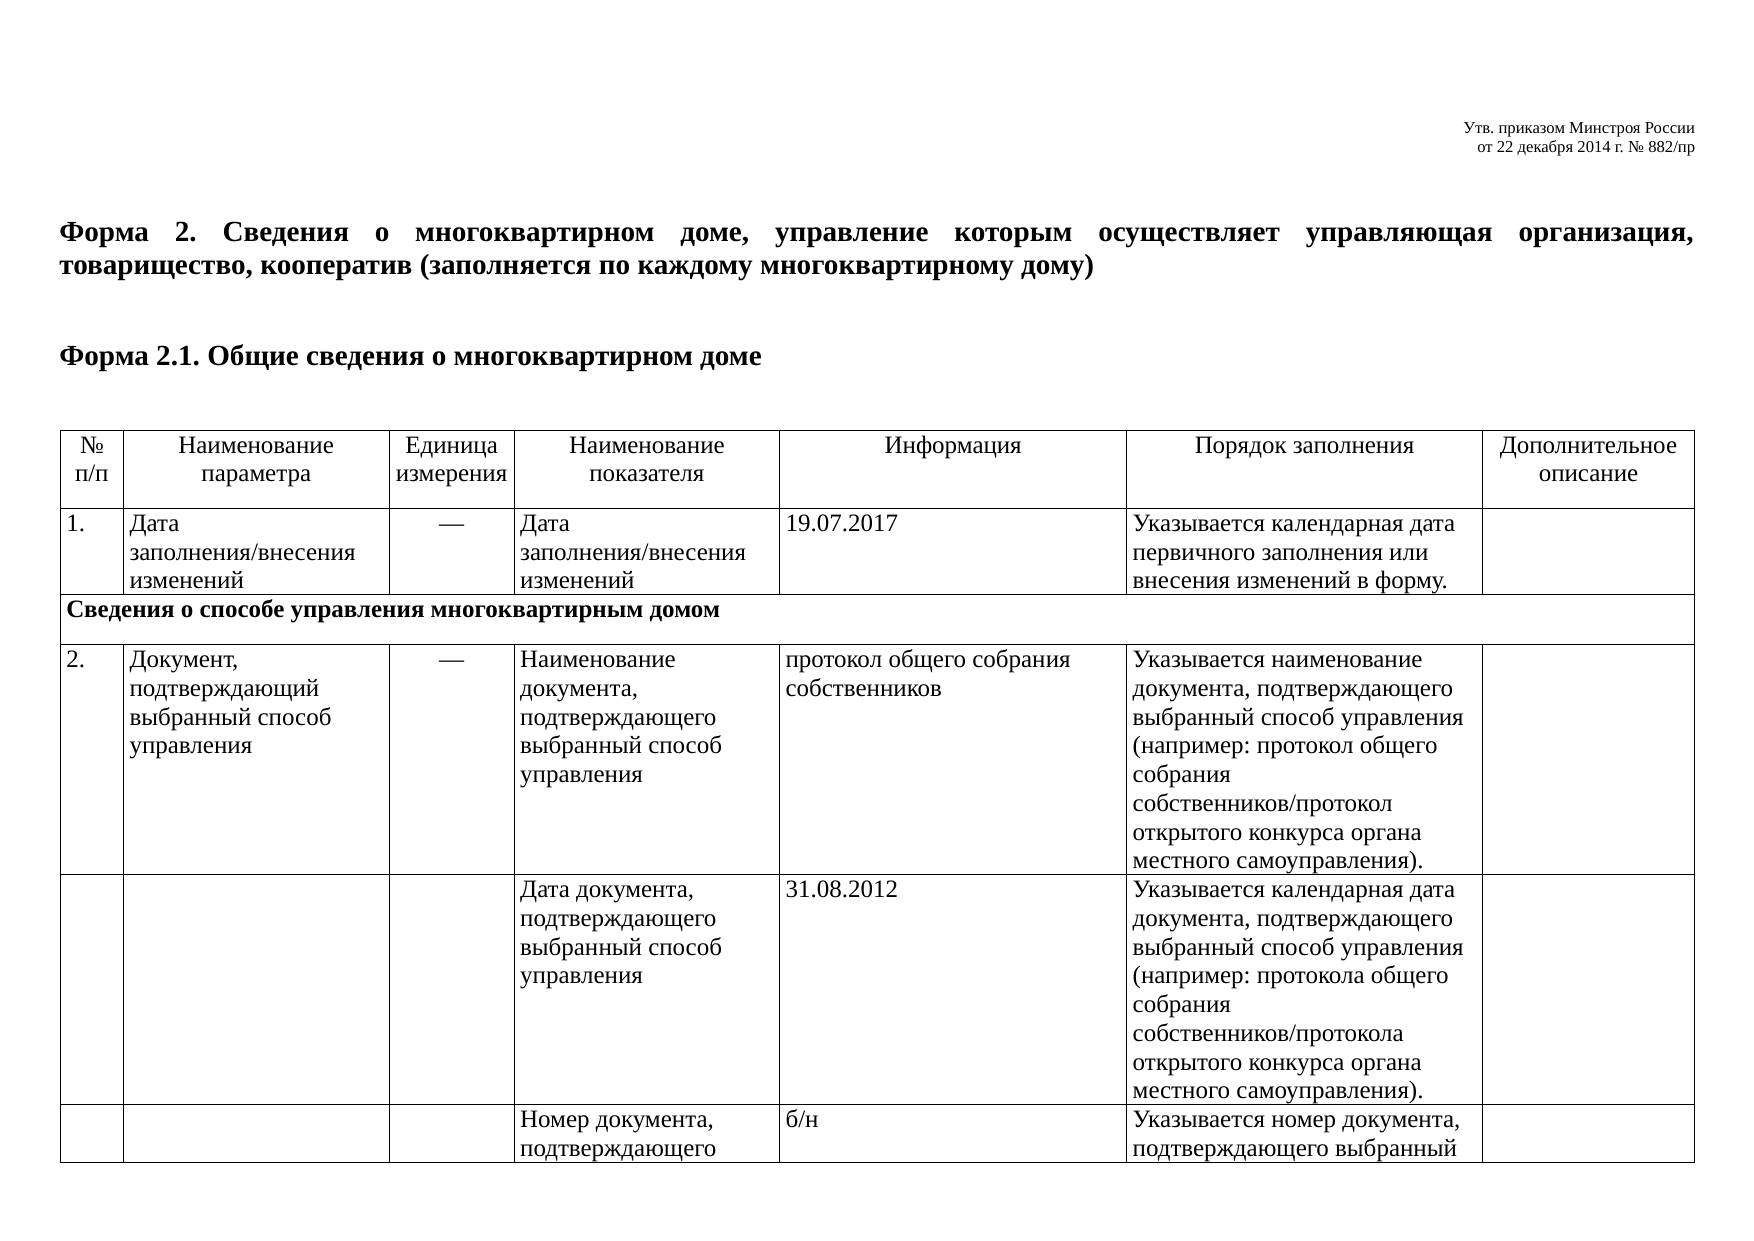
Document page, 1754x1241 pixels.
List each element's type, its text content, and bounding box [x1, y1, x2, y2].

table_cell [61, 1105, 123, 1162]
table_cell 19.07.2017 [780, 509, 1126, 594]
table_cell Указывается календарная дата первичного заполнения или внесения изменений в форму. [1127, 509, 1482, 594]
table_cell Указывается календарная дата документа, подтверждающего выбранный способ управления (например: протокола общего собрания собственников/протокола открытого конкурса органа местного самоуправления). [1127, 875, 1482, 1104]
table_cell протокол общего собрания собственников [780, 645, 1126, 874]
table_cell [61, 875, 123, 1104]
table_cell 1. [61, 509, 123, 594]
table_cell 2. [61, 645, 123, 874]
table_header Наименование параметра [124, 431, 389, 508]
text Утв. приказом Минстроя России [59, 118, 1695, 137]
table_header № п/п [61, 431, 123, 508]
table_cell Указывается номер документа, подтверждающего выбранный [1127, 1105, 1482, 1162]
table_header Наименование показателя [515, 431, 779, 508]
table_cell Наименование документа, подтверждающего выбранный способ управления [515, 645, 779, 874]
table_cell Номер документа, подтверждающего [515, 1105, 779, 1162]
table_cell Документ, подтверждающий выбранный способ управления [124, 645, 389, 874]
table_header Дополнительное описание [1483, 431, 1694, 508]
table_cell б/н [780, 1105, 1126, 1162]
table_header Порядок заполнения [1127, 431, 1482, 508]
table_cell [1483, 645, 1694, 874]
table_cell Сведения о способе управления многоквартирным домом [61, 595, 1694, 644]
table_cell 31.08.2012 [780, 875, 1126, 1104]
text Форма 2. Сведения о многоквартирном доме, управление которым осуществляет управляющая организация, товарищество, кооператив (заполняется по каждому многоквартирному дому) [59, 214, 1695, 281]
table_cell [1483, 509, 1694, 594]
table_cell [1483, 1105, 1694, 1162]
table_cell Указывается наименование документа, подтверждающего выбранный способ управления (например: протокол общего собрания собственников/протокол открытого конкурса органа местного самоуправления). [1127, 645, 1482, 874]
table_cell [390, 1105, 514, 1162]
table_cell Дата заполнения/внесения изменений [515, 509, 779, 594]
table_cell Дата заполнения/внесения изменений [124, 509, 389, 594]
table_cell — [390, 645, 514, 874]
table_cell Дата документа, подтверждающего выбранный способ управления [515, 875, 779, 1104]
table_cell [1483, 875, 1694, 1104]
table_cell — [390, 509, 514, 594]
table_cell [124, 875, 389, 1104]
text Форма 2.1. Общие сведения о многоквартирном доме [59, 338, 1695, 372]
table_header Единица измерения [390, 431, 514, 508]
table_cell [390, 875, 514, 1104]
text от 22 декабря 2014 г. № 882/пр [59, 137, 1695, 156]
table_cell [124, 1105, 389, 1162]
table_header Информация [780, 431, 1126, 508]
